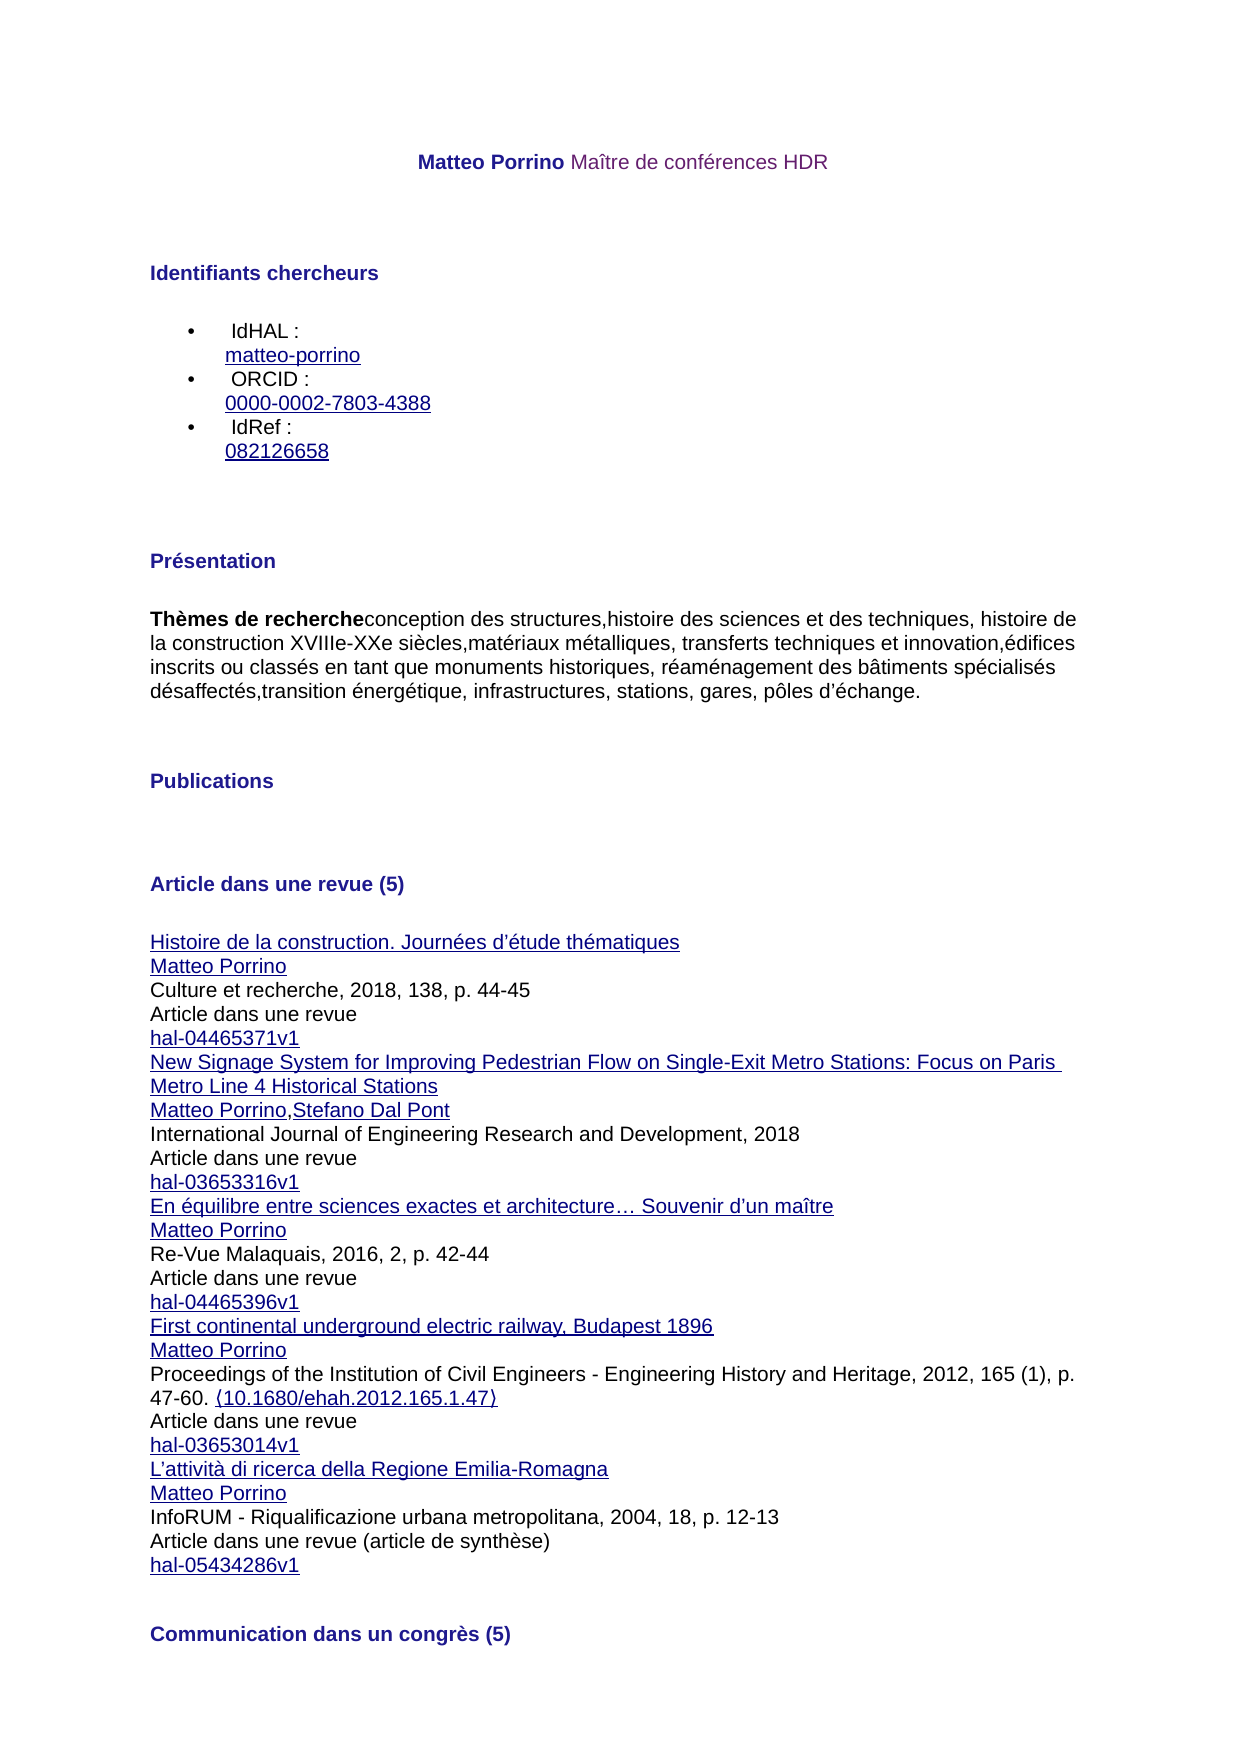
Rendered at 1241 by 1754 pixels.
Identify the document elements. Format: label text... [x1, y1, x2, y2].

list 082126658 [187, 438, 1090, 462]
table_cell New Signage System for Improving Pedestrian Flow on Single-Exit Metro Stations: Focus on Paris Metro Line 4 Historical Stations Matteo Porrino,Stefano Dal Pont International Journal of Engineering Research and Development, 2018 Article dans une revue hal-03653316v1 [150, 1050, 1090, 1194]
table_header Histoire de la construction. Journées d’étude thématiques Matteo Porrino Culture et recherche, 2018, 138, p. 44-45 Article dans une revue hal-04465371v1 [150, 930, 1090, 1050]
subtitle Article dans une revue (5) [150, 872, 1090, 896]
text Thèmes de rechercheconception des structures,histoire des sciences et des techniques, histoire de la construction XVIIIe-XXe siècles,matériaux métalliques, transferts techniques et innovation,édifices inscrits ou classés en tant que monuments historiques, réaménagement des bâtiments spécialisés désaffectés,transition énergétique, infrastructures, stations, gares, pôles d’échange. [150, 607, 1090, 703]
list ORCID : [187, 367, 1090, 391]
list 0000-0002-7803-4388 [187, 391, 1090, 414]
subtitle Communication dans un congrès (5) [150, 1622, 1090, 1646]
table_cell First continental underground electric railway, Budapest 1896 Matteo Porrino Proceedings of the Institution of Civil Engineers - Engineering History and Heritage, 2012, 165 (1), p. 47-60. ⟨10.1680/ehah.2012.165.1.47⟩ Article dans une revue hal-03653014v1 [150, 1314, 1090, 1457]
table_cell L’attività di ricerca della Regione Emilia-Romagna Matteo Porrino InfoRUM - Riqualificazione urbana metropolitana, 2004, 18, p. 12-13 Article dans une revue (article de synthèse) hal-05434286v1 [150, 1457, 1090, 1577]
list IdRef : [187, 414, 1090, 438]
subtitle Matteo Porrino Maître de conférences HDR [150, 150, 1090, 174]
subtitle Identifiants chercheurs [150, 260, 1090, 284]
list matteo-porrino [187, 343, 1090, 367]
subtitle Publications [150, 769, 1090, 793]
subtitle Présentation [150, 549, 1090, 573]
list IdHAL : [187, 319, 1090, 343]
table_cell En équilibre entre sciences exactes et architecture… Souvenir d’un maître Matteo Porrino Re-Vue Malaquais, 2016, 2, p. 42-44 Article dans une revue hal-04465396v1 [150, 1194, 1090, 1313]
